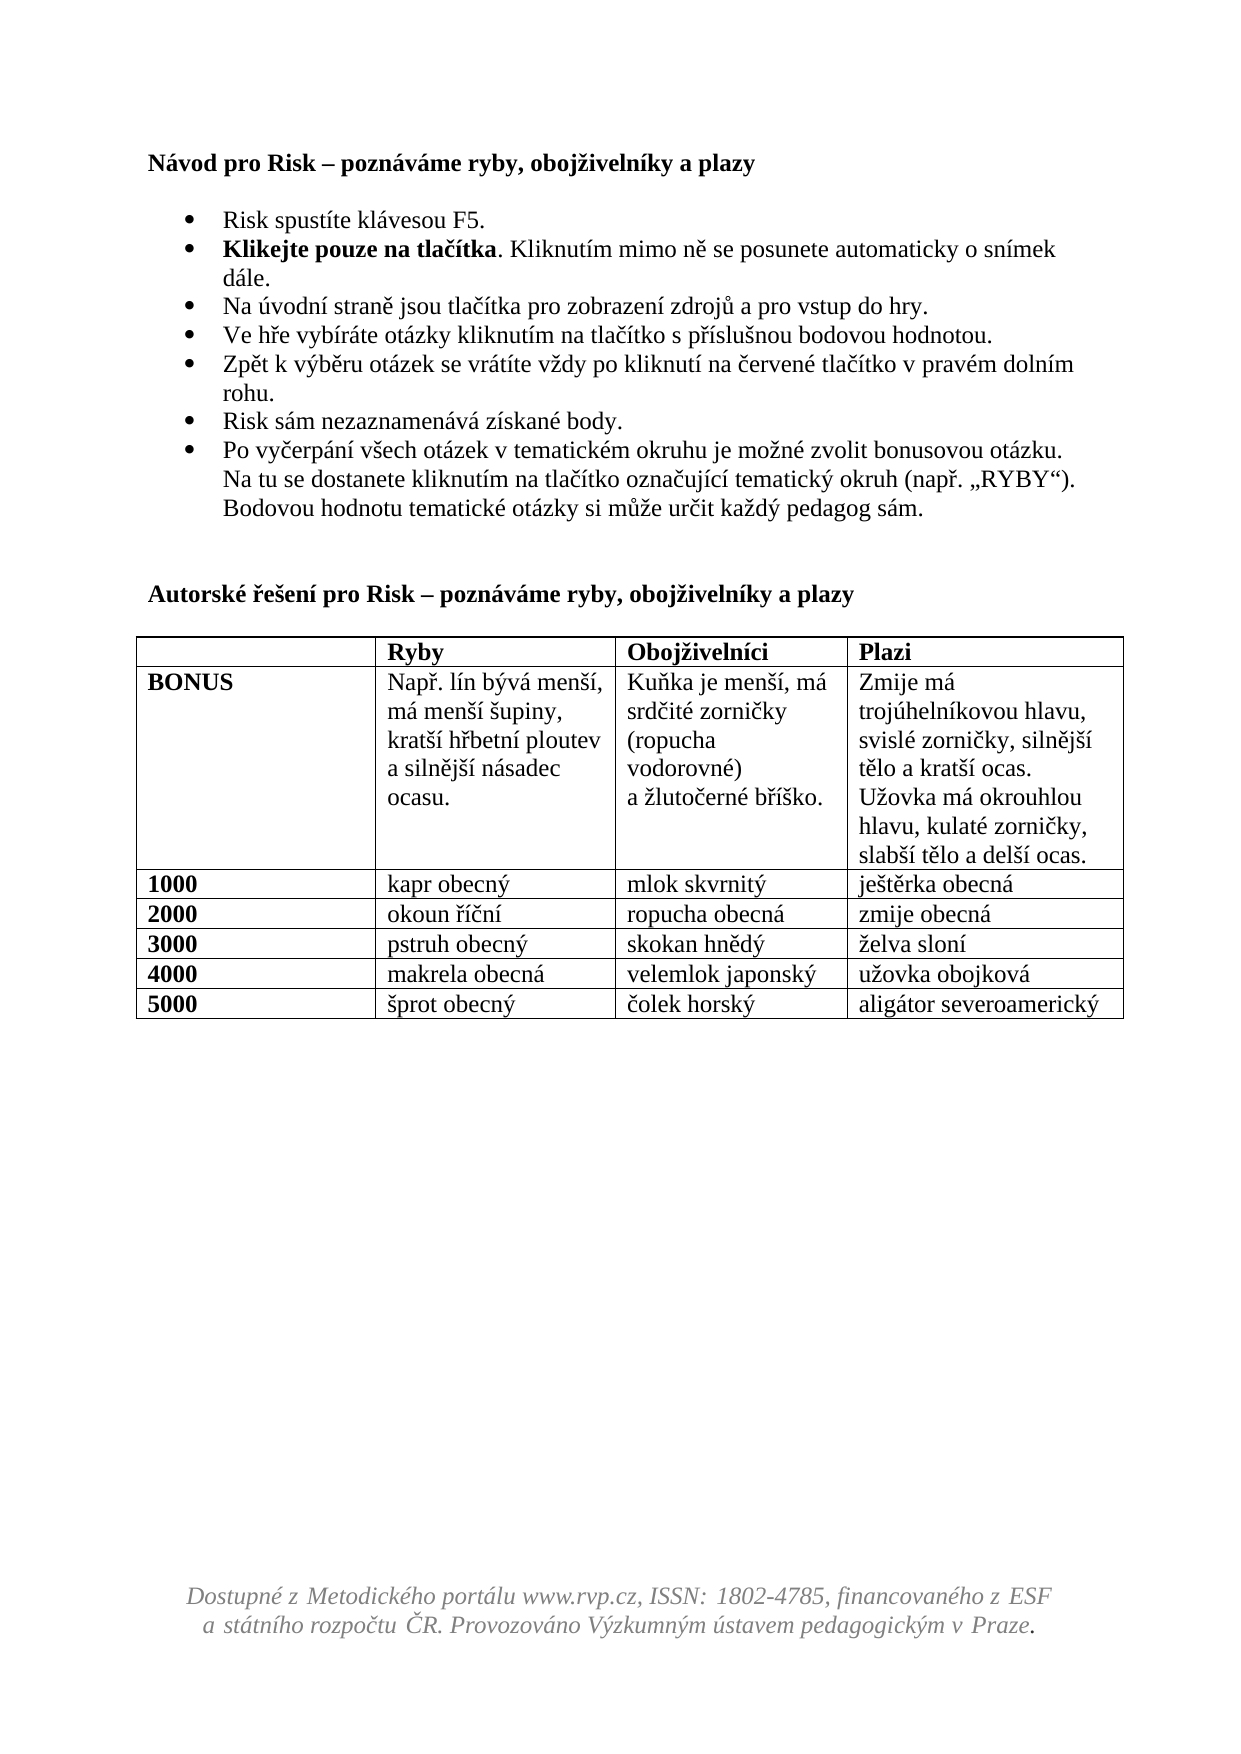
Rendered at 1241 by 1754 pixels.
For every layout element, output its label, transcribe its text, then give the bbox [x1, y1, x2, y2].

table_cell velemlok japonský [616, 959, 847, 988]
table_cell mlok skvrnitý [616, 870, 847, 898]
table_header Plazi [848, 638, 1123, 666]
table_cell 2000 [137, 899, 375, 928]
table_cell užovka obojková [848, 959, 1123, 988]
table_cell makrela obecná [376, 959, 615, 988]
table_header [137, 638, 375, 666]
list Risk sám nezaznamenává získané body. [185, 406, 1092, 435]
table_cell BONUS [137, 667, 375, 868]
table_cell želva sloní [848, 929, 1123, 958]
list Na úvodní straně jsou tlačítka pro zobrazení zdrojů a pro vstup do hry. [185, 291, 1092, 320]
table_cell zmije obecná [848, 899, 1123, 928]
table_cell 3000 [137, 929, 375, 958]
table_cell okoun říční [376, 899, 615, 928]
list Klikejte pouze na tlačítka. Kliknutím mimo ně se posunete automaticky o snímek dále. [185, 234, 1092, 291]
table_cell ropucha obecná [616, 899, 847, 928]
table_cell kapr obecný [376, 870, 615, 898]
table_cell čolek horský [616, 989, 847, 1017]
table_cell Zmije má trojúhelníkovou hlavu, svislé zorničky, silnější tělo a kratší ocas. Užovka má okrouhlou hlavu, kulaté zorničky, slabší tělo a delší ocas. [848, 667, 1123, 868]
table_cell Kuňka je menší, má srdčité zorničky (ropucha vodorovné) a žlutočerné bříško. [616, 667, 847, 868]
list Risk spustíte klávesou F5. [185, 205, 1092, 234]
table_cell pstruh obecný [376, 929, 615, 958]
table_cell aligátor severoamerický [848, 989, 1123, 1017]
text Autorské řešení pro Risk – poznáváme ryby, obojživelníky a plazy [148, 579, 1092, 608]
list Ve hře vybíráte otázky kliknutím na tlačítko s příslušnou bodovou hodnotou. [185, 320, 1092, 349]
table_cell Např. lín bývá menší, má menší šupiny, kratší hřbetní ploutev a silnější násadec ocasu. [376, 667, 615, 868]
list Zpět k výběru otázek se vrátíte vždy po kliknutí na červené tlačítko v pravém dolním rohu. [185, 349, 1092, 406]
table_cell ještěrka obecná [848, 870, 1123, 898]
table_cell 4000 [137, 959, 375, 988]
table_header Ryby [376, 638, 615, 666]
table_header Obojživelníci [616, 638, 847, 666]
table_cell 1000 [137, 870, 375, 898]
table_cell 5000 [137, 989, 375, 1017]
text Návod pro Risk – poznáváme ryby, obojživelníky a plazy [148, 148, 1092, 176]
table_cell skokan hnědý [616, 929, 847, 958]
list Po vyčerpání všech otázek v tematickém okruhu je možné zvolit bonusovou otázku. Na tu se dostanete kliknutím na tlačítko označující tematický okruh (např. „RYBY“). Bodovou hodnotu tematické otázky si může určit každý pedagog sám. [185, 435, 1092, 521]
table_cell šprot obecný [376, 989, 615, 1017]
